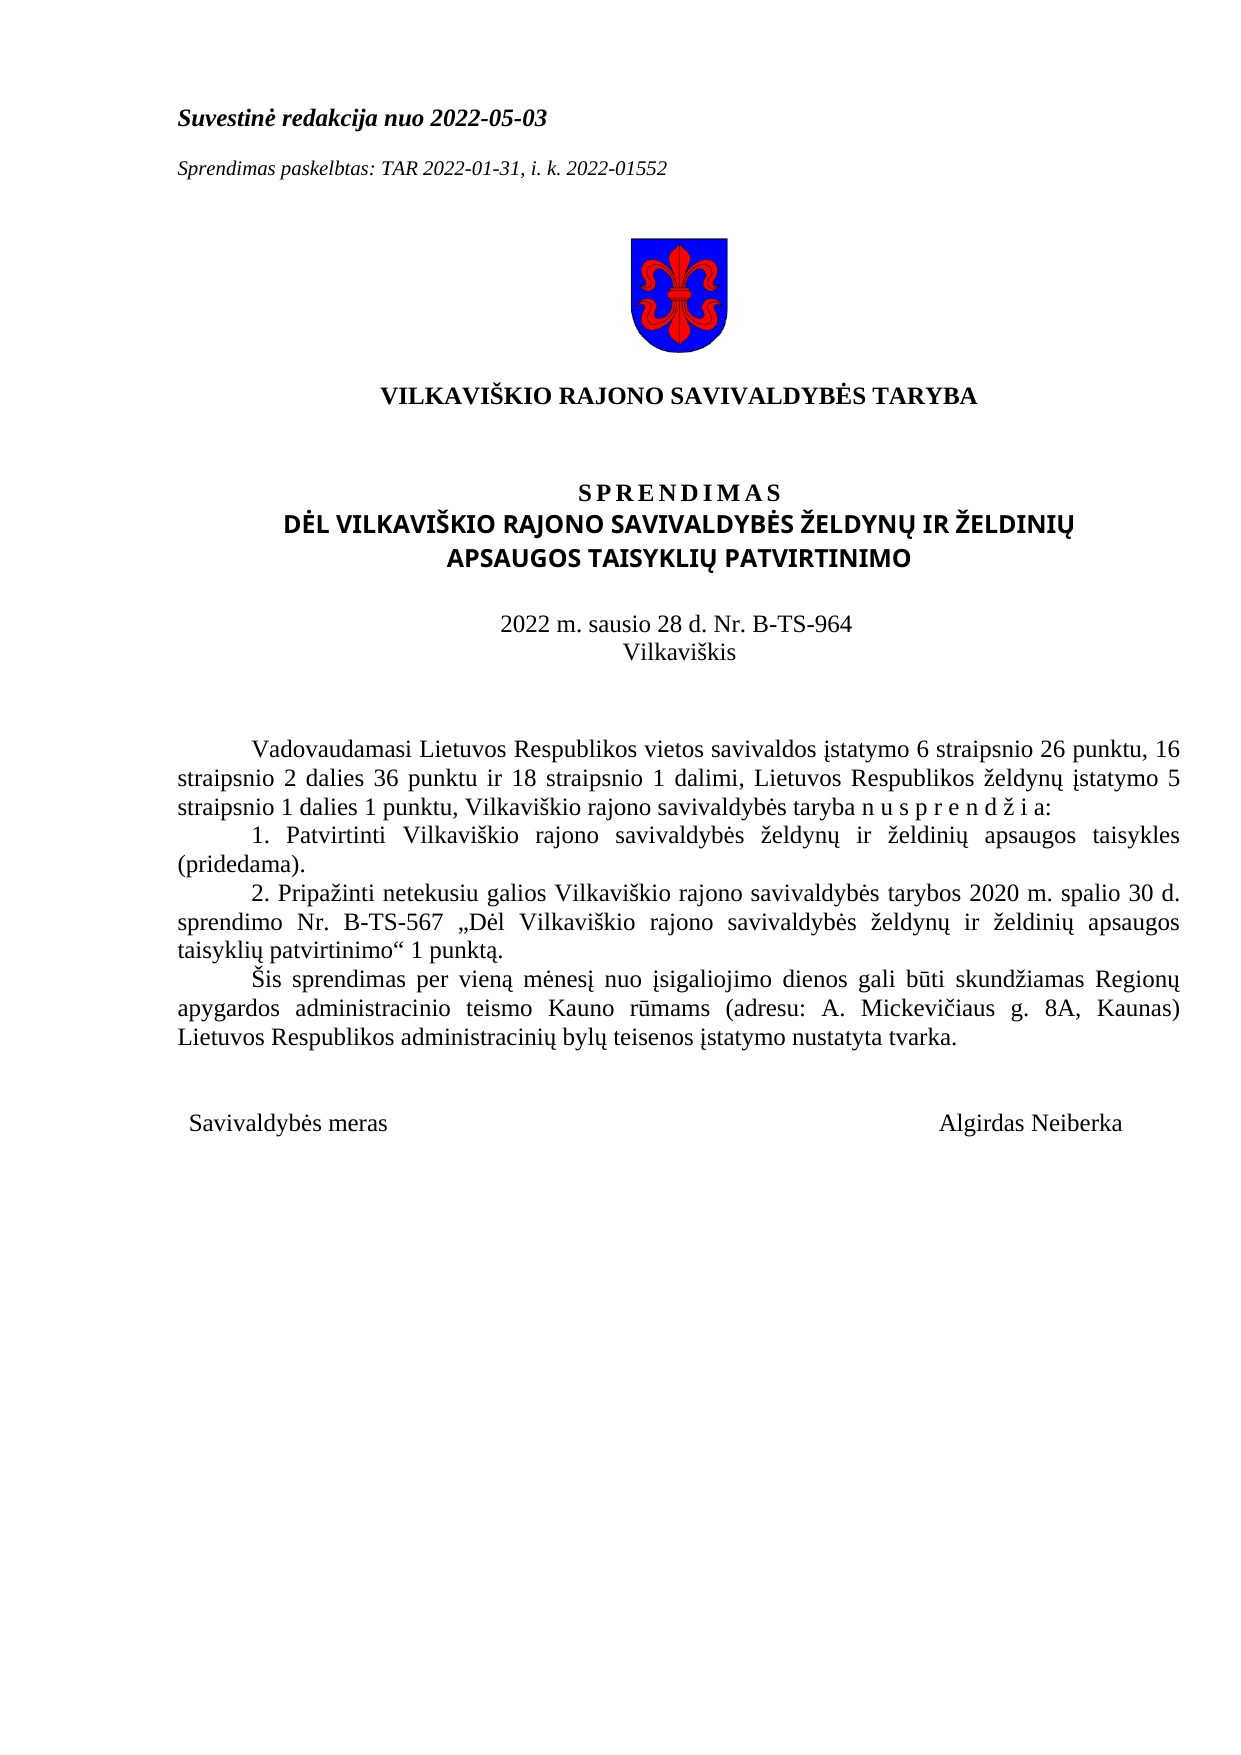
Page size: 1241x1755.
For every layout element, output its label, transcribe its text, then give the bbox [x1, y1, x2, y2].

text Savivaldybės meras Algirdas Neiberka [188, 1108, 1181, 1137]
text Vadovaudamasi Lietuvos Respublikos vietos savivaldos įstatymo 6 straipsnio 26 punktu, 16 straipsnio 2 dalies 36 punktu ir 18 straipsnio 1 dalimi, Lietuvos Respublikos želdynų įstatymo 5 straipsnio 1 dalies 1 punktu, Vilkaviškio rajono savivaldybės taryba n u s p r e n d ž i a: [177, 734, 1181, 821]
text 2. Pripažinti netekusiu galios Vilkaviškio rajono savivaldybės tarybos 2020 m. spalio 30 d. sprendimo Nr. B-TS-567 „Dėl Vilkaviškio rajono savivaldybės želdynų ir želdinių apsaugos taisyklių patvirtinimo“ 1 punktą. [177, 878, 1181, 964]
text Dėl VILKAVIŠKIO RAJONO SAVIVALDYBĖS ŽELDYNŲ IR ŽELDINIŲ [177, 507, 1181, 541]
text Suvestinė redakcija nuo 2022-05-03 [177, 103, 1181, 132]
text Sprendimas paskelbtas: TAR 2022-01-31, i. k. 2022-01552 [177, 156, 1181, 180]
text 1. Patvirtinti Vilkaviškio rajono savivaldybės želdynų ir želdinių apsaugos taisykles (pridedama). [177, 821, 1181, 878]
text APSAUGOS TAISYKLių patvirtinimo [177, 541, 1181, 575]
text Šis sprendimas per vieną mėnesį nuo įsigaliojimo dienos gali būti skundžiamas Regionų apygardos administracinio teismo Kauno rūmams (adresu: A. Mickevičiaus g. 8A, Kaunas) Lietuvos Respublikos administracinių bylų teisenos įstatymo nustatyta tvarka. [177, 964, 1181, 1051]
subtitle SpREndimas [177, 478, 1181, 507]
text Vilkaviškis [177, 637, 1181, 666]
text 2022 m. sausio 28 d. Nr. B-TS-964 [177, 609, 1181, 637]
subtitle VILKAVIŠKIO RAJONO SAVIVALDYBĖS TARYBA [177, 381, 1181, 410]
